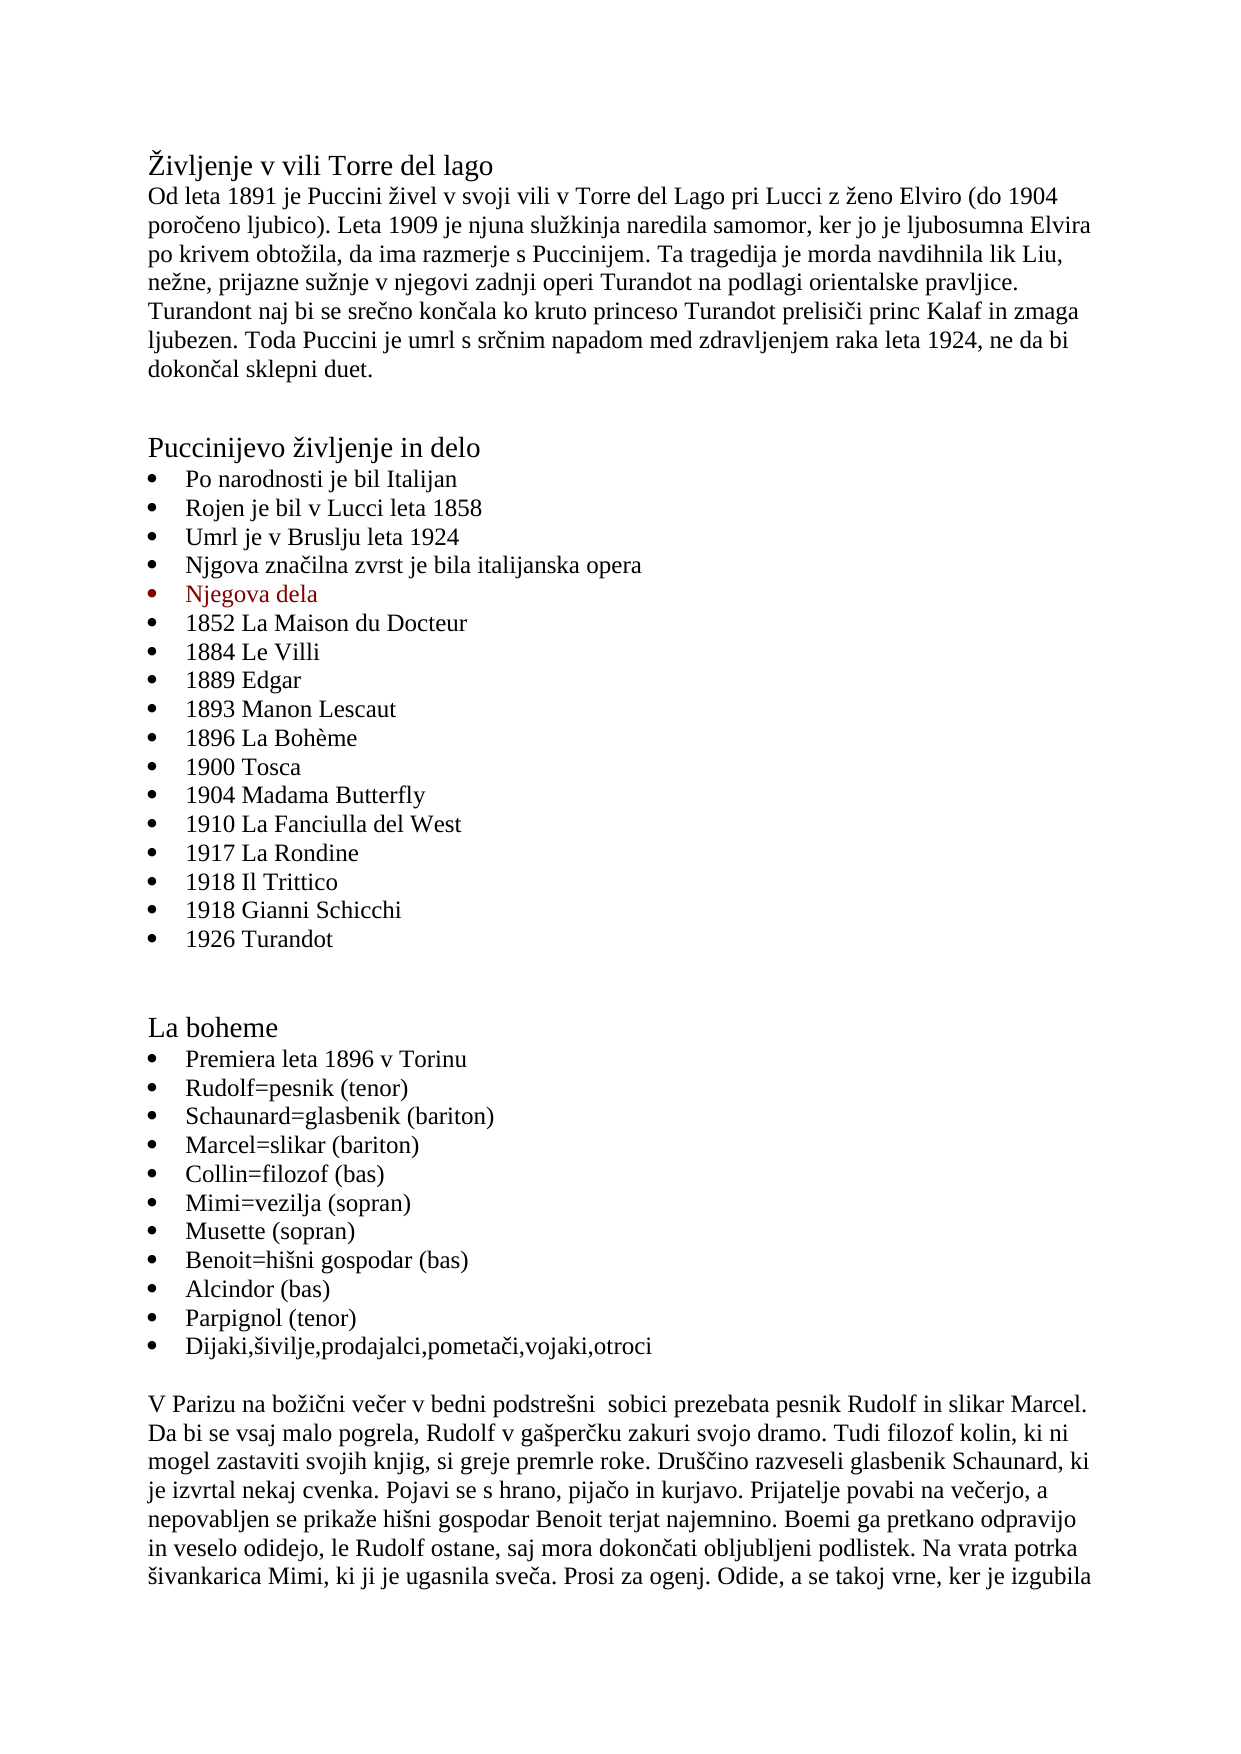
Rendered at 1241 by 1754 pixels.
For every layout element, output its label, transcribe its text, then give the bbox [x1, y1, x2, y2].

subtitle Marcel=slikar (bariton) [148, 1130, 1093, 1159]
subtitle Dijaki,šivilje,prodajalci,pometači,vojaki,otroci [148, 1331, 1093, 1360]
subtitle Življenje v vili Torre del lago [148, 148, 1093, 181]
list 1852 La Maison du Docteur [148, 608, 1093, 637]
subtitle Premiera leta 1896 v Torinu [148, 1044, 1093, 1073]
subtitle Musette (sopran) [148, 1216, 1093, 1245]
list 1926 Turandot [148, 924, 1093, 953]
subtitle Rudolf=pesnik (tenor) [148, 1073, 1093, 1101]
subtitle Mimi=vezilja (sopran) [148, 1188, 1093, 1216]
list 1918 Il Trittico [148, 867, 1093, 895]
list 1900 Tosca [148, 752, 1093, 780]
subtitle Njgova značilna zvrst je bila italijanska opera [148, 550, 1093, 579]
subtitle Po narodnosti je bil Italijan [148, 464, 1093, 493]
subtitle Benoit=hišni gospodar (bas) [148, 1245, 1093, 1274]
list 1910 La Fanciulla del West [148, 809, 1093, 838]
subtitle Schaunard=glasbenik (bariton) [148, 1101, 1093, 1130]
subtitle Parpignol (tenor) [148, 1303, 1093, 1331]
list 1917 La Rondine [148, 838, 1093, 867]
subtitle V Parizu na božični večer v bedni podstrešni sobici prezebata pesnik Rudolf in slikar Marcel. Da bi se vsaj malo pogrela, Rudolf v gašperčku zakuri svojo dramo. Tudi filozof kolin, ki ni mogel zastaviti svojih knjig, si greje premrle roke. Druščino razveseli glasbenik Schaunard, ki je izvrtal nekaj cvenka. Pojavi se s hrano, pijačo in kurjavo. Prijatelje povabi na večerjo, a nepovabljen se prikaže hišni gospodar Benoit terjat najemnino. Boemi ga pretkano odpravijo in veselo odidejo, le Rudolf ostane, saj mora dokončati obljubljeni podlistek. Na vrata potrka šivankarica Mimi, ki ji je ugasnila sveča. Prosi za ogenj. Odide, a se takoj vrne, ker je izgubila [148, 1389, 1093, 1590]
list 1884 Le Villi [148, 637, 1093, 665]
subtitle Collin=filozof (bas) [148, 1159, 1093, 1188]
subtitle Njegova dela [148, 579, 1093, 608]
subtitle Od leta 1891 je Puccini živel v svoji vili v Torre del Lago pri Lucci z ženo Elviro (do 1904 poročeno ljubico). Leta 1909 je njuna služkinja naredila samomor, ker jo je ljubosumna Elvira po krivem obtožila, da ima razmerje s Puccinijem. Ta tragedija je morda navdihnila lik Liu, nežne, prijazne sužnje v njegovi zadnji operi Turandot na podlagi orientalske pravljice. Turandont naj bi se srečno končala ko kruto princeso Turandot prelisiči princ Kalaf in zmaga ljubezen. Toda Puccini je umrl s srčnim napadom med zdravljenjem raka leta 1924, ne da bi dokončal sklepni duet. [148, 181, 1093, 382]
list 1904 Madama Butterfly [148, 780, 1093, 809]
list 1893 Manon Lescaut [148, 694, 1093, 723]
list 1896 La Bohème [148, 723, 1093, 752]
subtitle La boheme [148, 1010, 1093, 1044]
subtitle Rojen je bil v Lucci leta 1858 [148, 493, 1093, 522]
subtitle Puccinijevo življenje in delo [148, 431, 1093, 464]
list 1918 Gianni Schicchi [148, 895, 1093, 924]
subtitle Alcindor (bas) [148, 1274, 1093, 1303]
list 1889 Edgar [148, 665, 1093, 694]
subtitle Umrl je v Bruslju leta 1924 [148, 522, 1093, 550]
